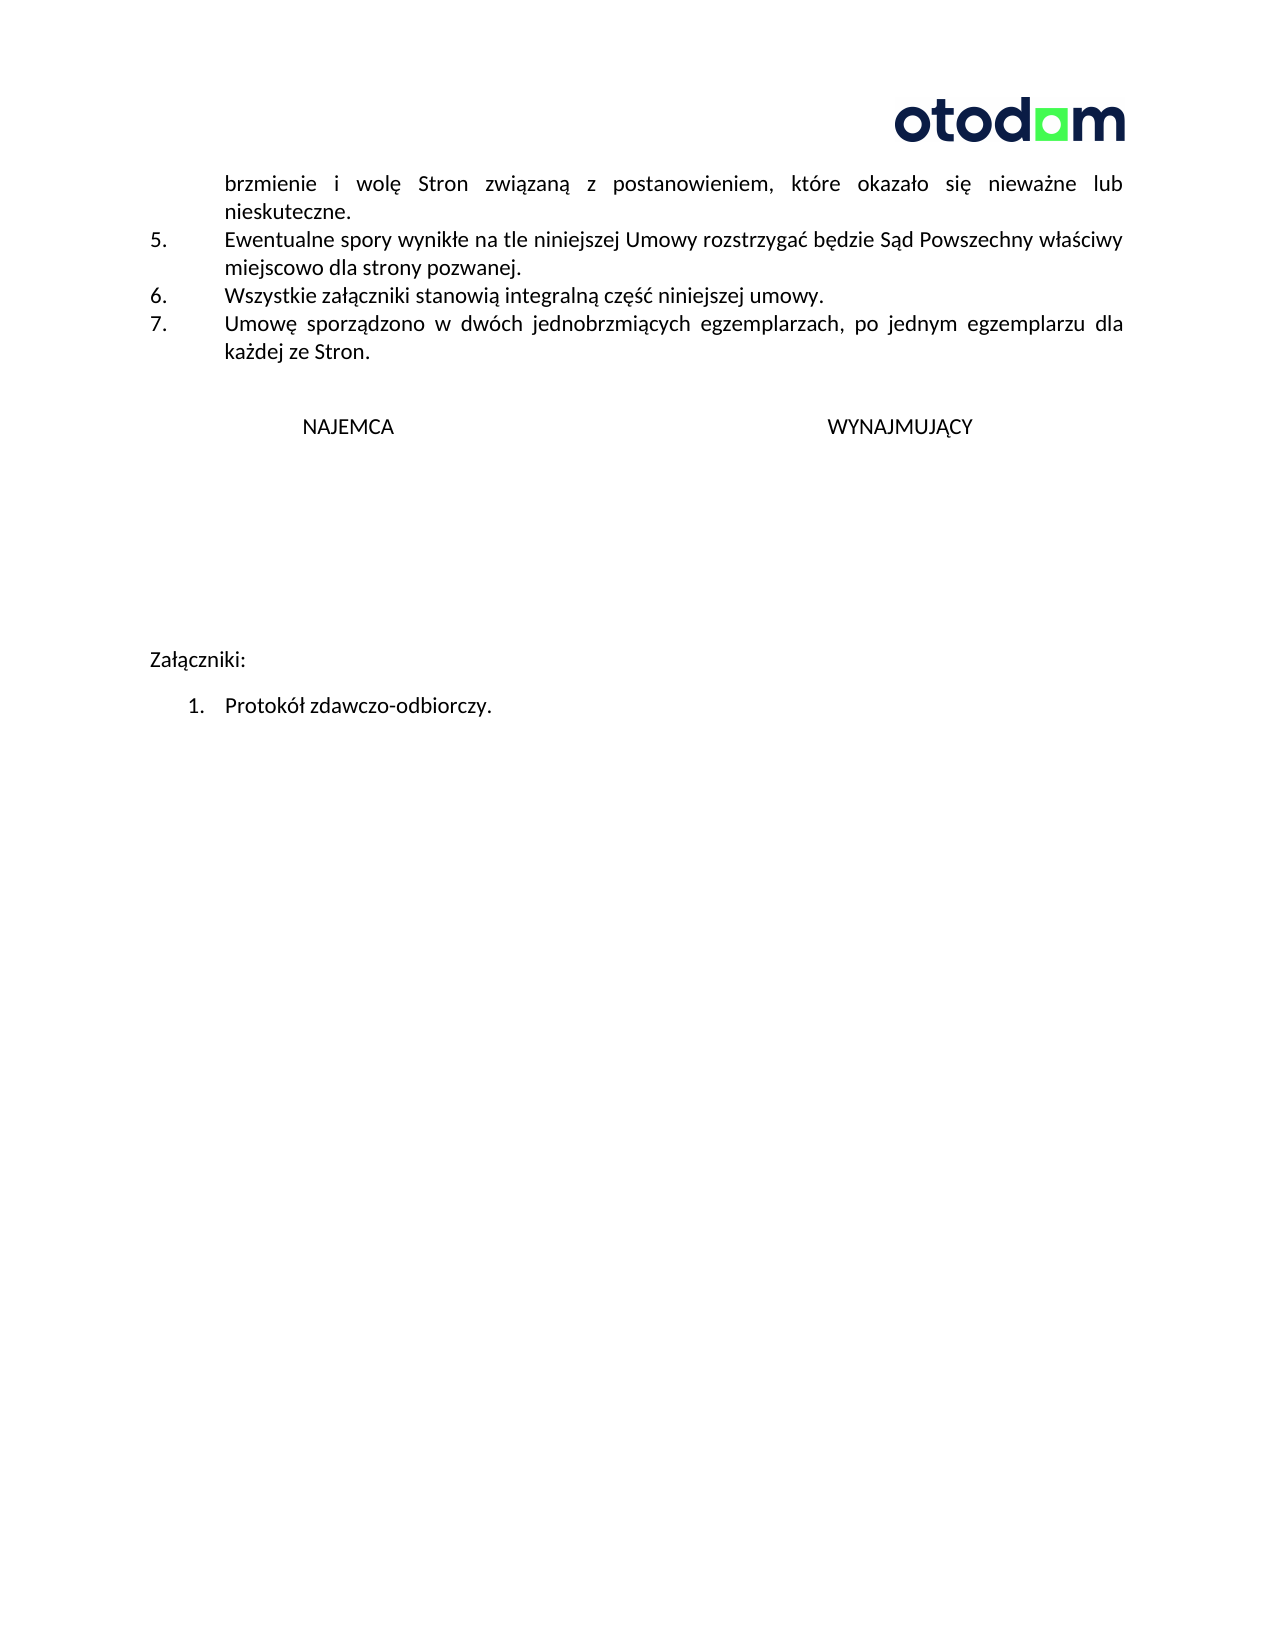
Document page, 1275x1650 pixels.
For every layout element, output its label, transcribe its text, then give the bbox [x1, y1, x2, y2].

list Umowę sporządzono w dwóch jednobrzmiących egzemplarzach, po jednym egzemplarzu dla każdej ze Stron. [150, 309, 1125, 366]
list Ewentualne spory wynikłe na tle niniejszej Umowy rozstrzygać będzie Sąd Powszechny właściwy miejscowo dla strony pozwanej. [150, 225, 1125, 281]
text Załączniki: [150, 645, 1125, 673]
list Protokół zdawczo-odbiorczy. [187, 691, 1125, 719]
list brzmienie i wolę Stron związaną z postanowieniem, które okazało się nieważne lub nieskuteczne. [150, 169, 1125, 225]
list Wszystkie załączniki stanowią integralną część niniejszej umowy. [150, 281, 1125, 309]
text NAJEMCA WYNAJMUJĄCY [150, 412, 1125, 440]
